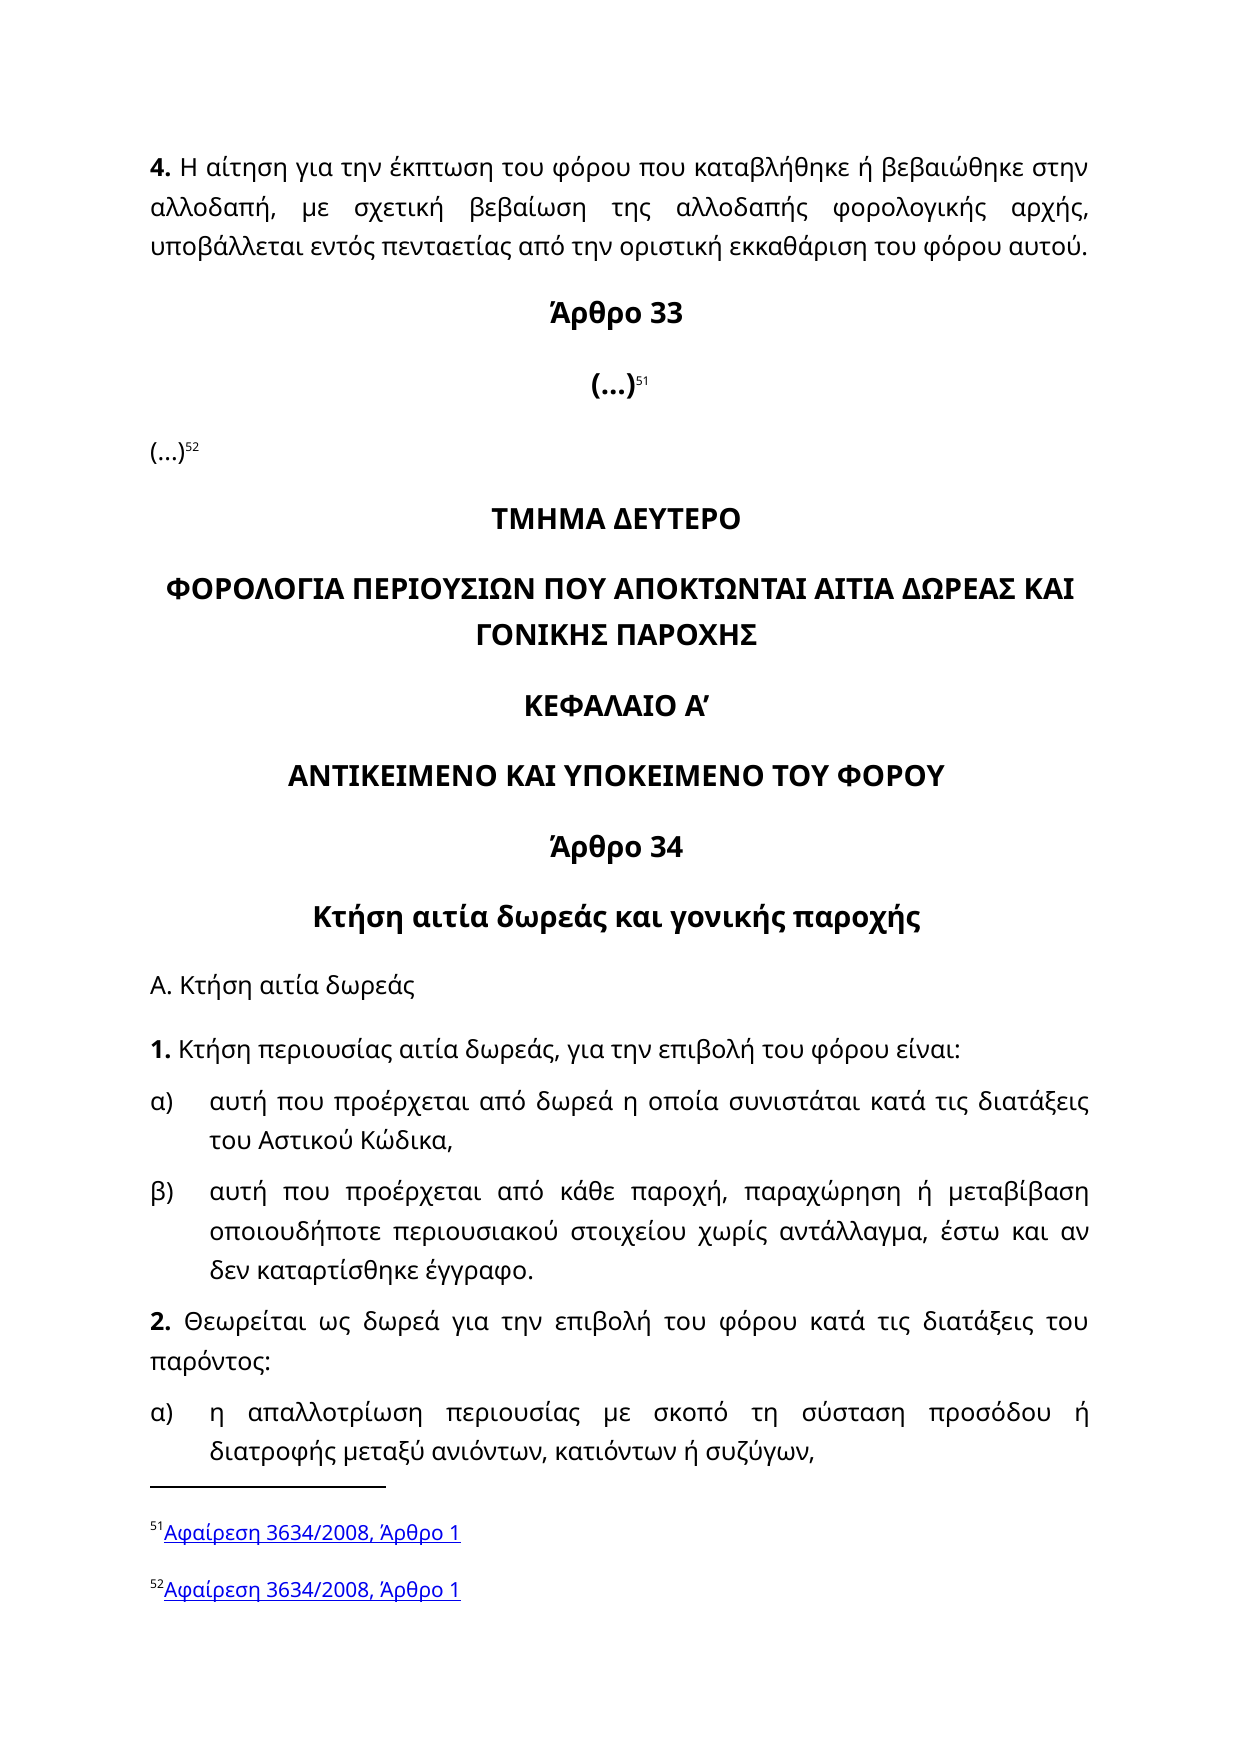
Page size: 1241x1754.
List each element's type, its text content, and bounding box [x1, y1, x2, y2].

text Α. Κτήση αιτία δωρεάς [150, 967, 1090, 1001]
subtitle ΚΕΦΑΛΑΙΟ Α’ [150, 685, 1090, 724]
subtitle Άρθρο 34 [150, 826, 1090, 866]
text 4. Η αίτηση για την έκπτωση του φόρου που καταβλήθηκε ή βεβαιώθηκε στην αλλοδαπή, με σχετική βεβαίωση της αλλοδαπής φορολογικής αρχής, υποβάλλεται εντός πενταετίας από την οριστική εκκαθάριση του φόρου αυτού. [150, 150, 1090, 262]
text Αφαίρεση 3634/2008, Άρθρο 1 [150, 1576, 1090, 1604]
text 2. Θεωρείται ως δωρεά για την επιβολή του φόρου κατά τις διατάξεις του παρόντος: [150, 1304, 1090, 1377]
subtitle ΤΜΗΜΑ ΔΕΥΤΕΡΟ [150, 498, 1090, 538]
subtitle ΑΝΤΙΚΕΙΜΕΝΟ ΚΑΙ ΥΠΟΚΕΙΜΕΝΟ ΤΟΥ ΦΟΡΟΥ [150, 755, 1090, 795]
subtitle Άρθρο 33 [150, 292, 1090, 332]
text 1. Κτήση περιουσίας αιτία δωρεάς, για την επιβολή του φόρου είναι: [150, 1031, 1090, 1066]
list α) η απαλλοτρίωση περιουσίας με σκοπό τη σύσταση προσόδου ή διατροφής μεταξύ ανιόντων, κατιόντων ή συζύγων, [150, 1395, 1090, 1468]
text Αφαίρεση 3634/2008, Άρθρο 1 [150, 1518, 1090, 1546]
subtitle Κτήση αιτία δωρεάς και γονικής παροχής [150, 897, 1090, 936]
text (...) [150, 434, 1090, 468]
list β) αυτή που προέρχεται από κάθε παροχή, παραχώρηση ή μεταβίβαση οποιουδήποτε περιουσιακού στοιχείου χωρίς αντάλλαγμα, έστω και αν δεν καταρτίσθηκε έγγραφο. [150, 1174, 1090, 1286]
subtitle (…) [150, 363, 1090, 403]
subtitle ΦΟΡΟΛΟΓΙΑ ΠΕΡΙΟΥΣΙΩΝ ΠΟΥ ΑΠΟΚΤΩΝΤΑΙ ΑΙΤΙΑ ΔΩΡΕΑΣ ΚΑΙ ΓΟΝΙΚΗΣ ΠΑΡΟΧΗΣ [150, 568, 1090, 654]
list α) αυτή που προέρχεται από δωρεά η οποία συνιστάται κατά τις διατάξεις του Αστικού Κώδικα, [150, 1083, 1090, 1156]
